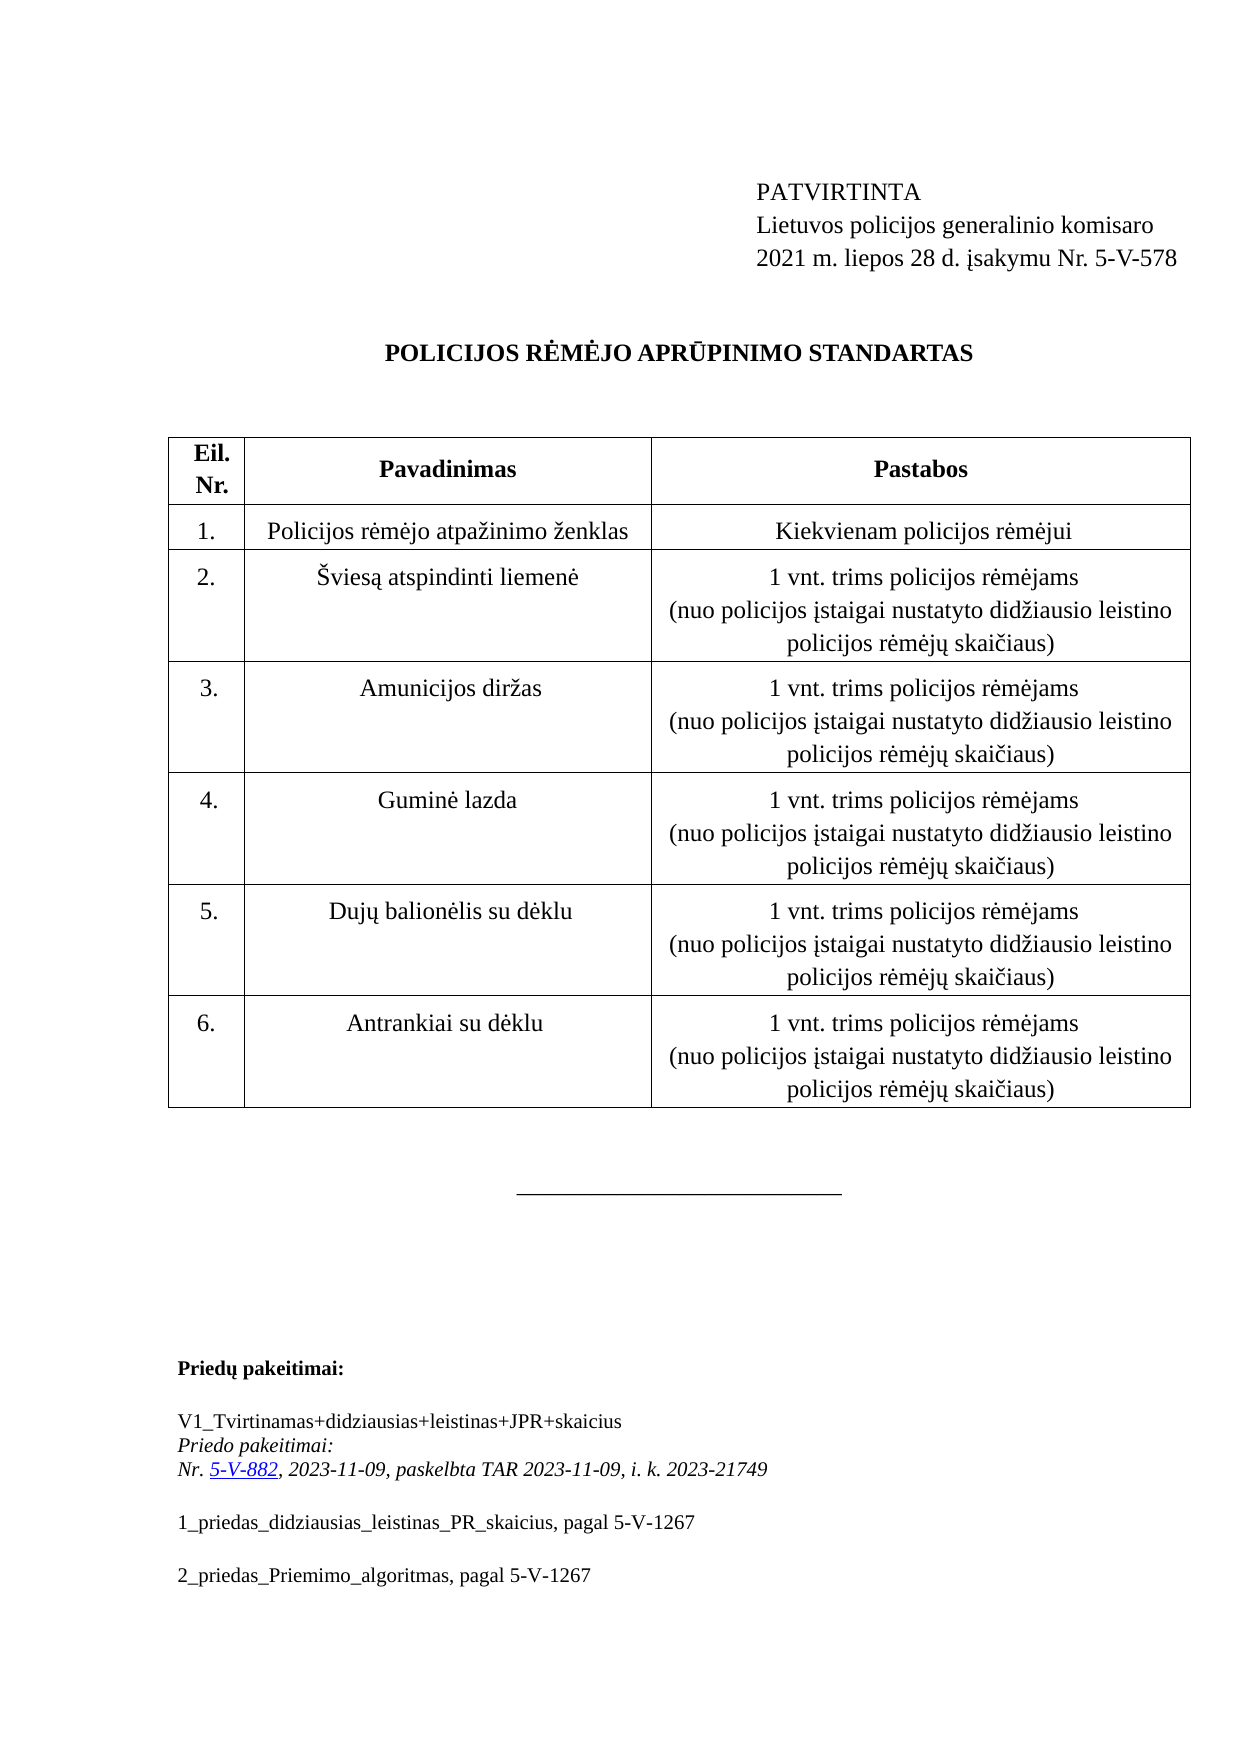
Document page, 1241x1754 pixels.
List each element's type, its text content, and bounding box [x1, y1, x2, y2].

text 2021 m. liepos 28 d. įsakymu Nr. 5-V-578 [177, 243, 1181, 272]
table_header Eil. Nr. [169, 438, 244, 504]
table_cell 1 vnt. trims policijos rėmėjams (nuo policijos įstaigai nustatyto didžiausio leistino policijos rėmėjų skaičiaus) [652, 662, 1190, 772]
text Lietuvos policijos generalinio komisaro [177, 210, 1181, 239]
table_cell 1 vnt. trims policijos rėmėjams (nuo policijos įstaigai nustatyto didžiausio leistino policijos rėmėjų skaičiaus) [652, 885, 1190, 995]
text POLICIJOS RĖMĖJO APRŪPINIMO STANDARTAS [177, 338, 1181, 367]
text __________________________ [177, 1169, 1181, 1198]
table_cell Amunicijos diržas [245, 662, 651, 772]
text 2_priedas_Priemimo_algoritmas, pagal 5-V-1267 [177, 1563, 1181, 1587]
table_cell 3. [169, 662, 244, 772]
table_cell 1 vnt. trims policijos rėmėjams (nuo policijos įstaigai nustatyto didžiausio leistino policijos rėmėjų skaičiaus) [652, 996, 1190, 1107]
table_cell 2. [169, 550, 244, 661]
table_cell Policijos rėmėjo atpažinimo ženklas [245, 505, 651, 549]
table_cell Guminė lazda [245, 773, 651, 884]
table_header Pastabos [652, 438, 1190, 504]
text Priedo pakeitimai: [177, 1433, 1181, 1457]
table_cell 1 vnt. trims policijos rėmėjams (nuo policijos įstaigai nustatyto didžiausio leistino policijos rėmėjų skaičiaus) [652, 773, 1190, 884]
text 1_priedas_didziausias_leistinas_PR_skaicius, pagal 5-V-1267 [177, 1510, 1181, 1534]
table_cell Dujų balionėlis su dėklu [245, 885, 651, 995]
table_cell Kiekvienam policijos rėmėjui [652, 505, 1190, 549]
text V1_Tvirtinamas+didziausias+leistinas+JPR+skaicius [177, 1409, 1181, 1433]
text Priedų pakeitimai: [177, 1356, 1181, 1380]
text Nr. 5-V-882, 2023-11-09, paskelbta TAR 2023-11-09, i. k. 2023-21749 [177, 1457, 1181, 1481]
table_cell 1. [169, 505, 244, 549]
table_cell 5. [169, 885, 244, 995]
table_cell 1 vnt. trims policijos rėmėjams (nuo policijos įstaigai nustatyto didžiausio leistino policijos rėmėjų skaičiaus) [652, 550, 1190, 661]
text PATVIRTINTA [177, 177, 1181, 206]
table_header Pavadinimas [245, 438, 651, 504]
table_cell Šviesą atspindinti liemenė [245, 550, 651, 661]
table_cell 4. [169, 773, 244, 884]
table_cell Antrankiai su dėklu [245, 996, 651, 1107]
table_cell 6. [169, 996, 244, 1107]
